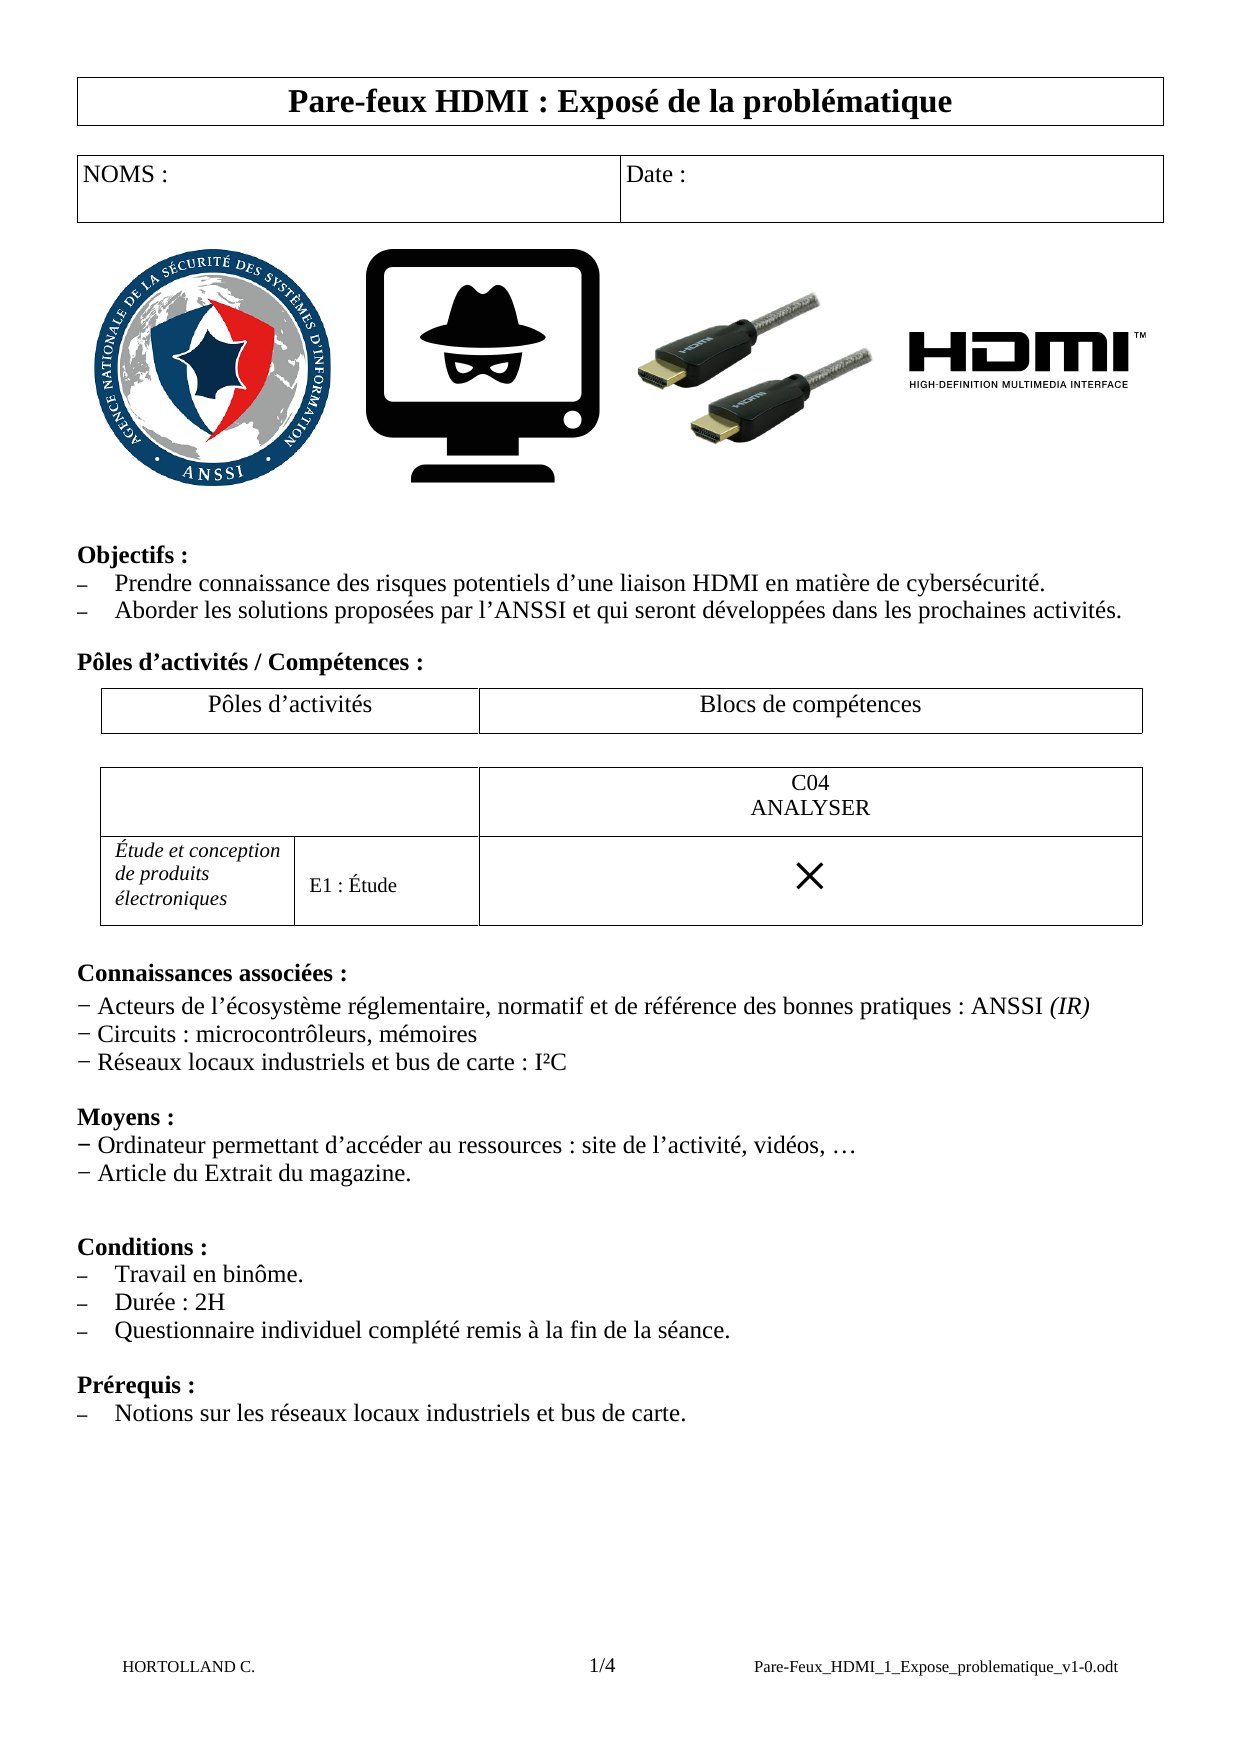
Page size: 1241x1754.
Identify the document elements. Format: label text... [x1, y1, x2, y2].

text − Ordinateur permettant d’accéder au ressources : site de l’activité, vidéos, … [77, 1131, 1163, 1159]
table_header Date : [621, 156, 1163, 222]
picture [94, 249, 331, 486]
table_header [348, 250, 620, 513]
text Prérequis : [77, 1371, 1163, 1399]
picture [366, 249, 603, 486]
list Travail en binôme. [77, 1260, 1163, 1288]
table_header [620, 250, 892, 513]
list Durée : 2H [77, 1288, 1163, 1316]
list Aborder les solutions proposées par l’ANSSI et qui seront développées dans les prochaines activités. [77, 597, 1163, 624]
text − Réseaux locaux industriels et bus de carte : I²C [77, 1048, 1163, 1076]
table_header [892, 223, 1163, 513]
table_header [77, 223, 348, 249]
text − Acteurs de l’écosystème réglementaire, normatif et de référence des bonnes pratiques : ANSSI (IR) [77, 992, 1163, 1020]
table_header [348, 223, 620, 249]
picture [909, 332, 1146, 388]
table_header [620, 223, 892, 249]
table_header C04 ANALYSER [480, 768, 1142, 836]
table_cell × [480, 837, 1142, 925]
text Pôles d’activités / Compétences : [77, 648, 1163, 676]
table_header [101, 768, 478, 836]
table_header NOMS : [78, 156, 620, 222]
text Conditions : [77, 1233, 1163, 1260]
list Notions sur les réseaux locaux industriels et bus de carte. [77, 1399, 1163, 1427]
text Moyens : [77, 1103, 1163, 1131]
list Questionnaire individuel complété remis à la fin de la séance. [77, 1316, 1163, 1343]
picture [637, 249, 874, 486]
table_header Blocs de compétences [480, 689, 1142, 733]
text − Circuits : microcontrôleurs, mémoires [77, 1020, 1163, 1048]
text − Article du Extrait du magazine. [77, 1159, 1163, 1186]
text Connaissances associées : [77, 959, 1163, 987]
text Objectifs : [77, 541, 1163, 569]
table_header [77, 250, 348, 513]
table_cell E1 : Étude [295, 837, 478, 925]
list Prendre connaissance des risques potentiels d’une liaison HDMI en matière de cybersécurité. [77, 569, 1163, 597]
table_header Pôles d’activités [102, 689, 478, 733]
table_cell Étude et conception de produits électroniques [101, 837, 294, 925]
